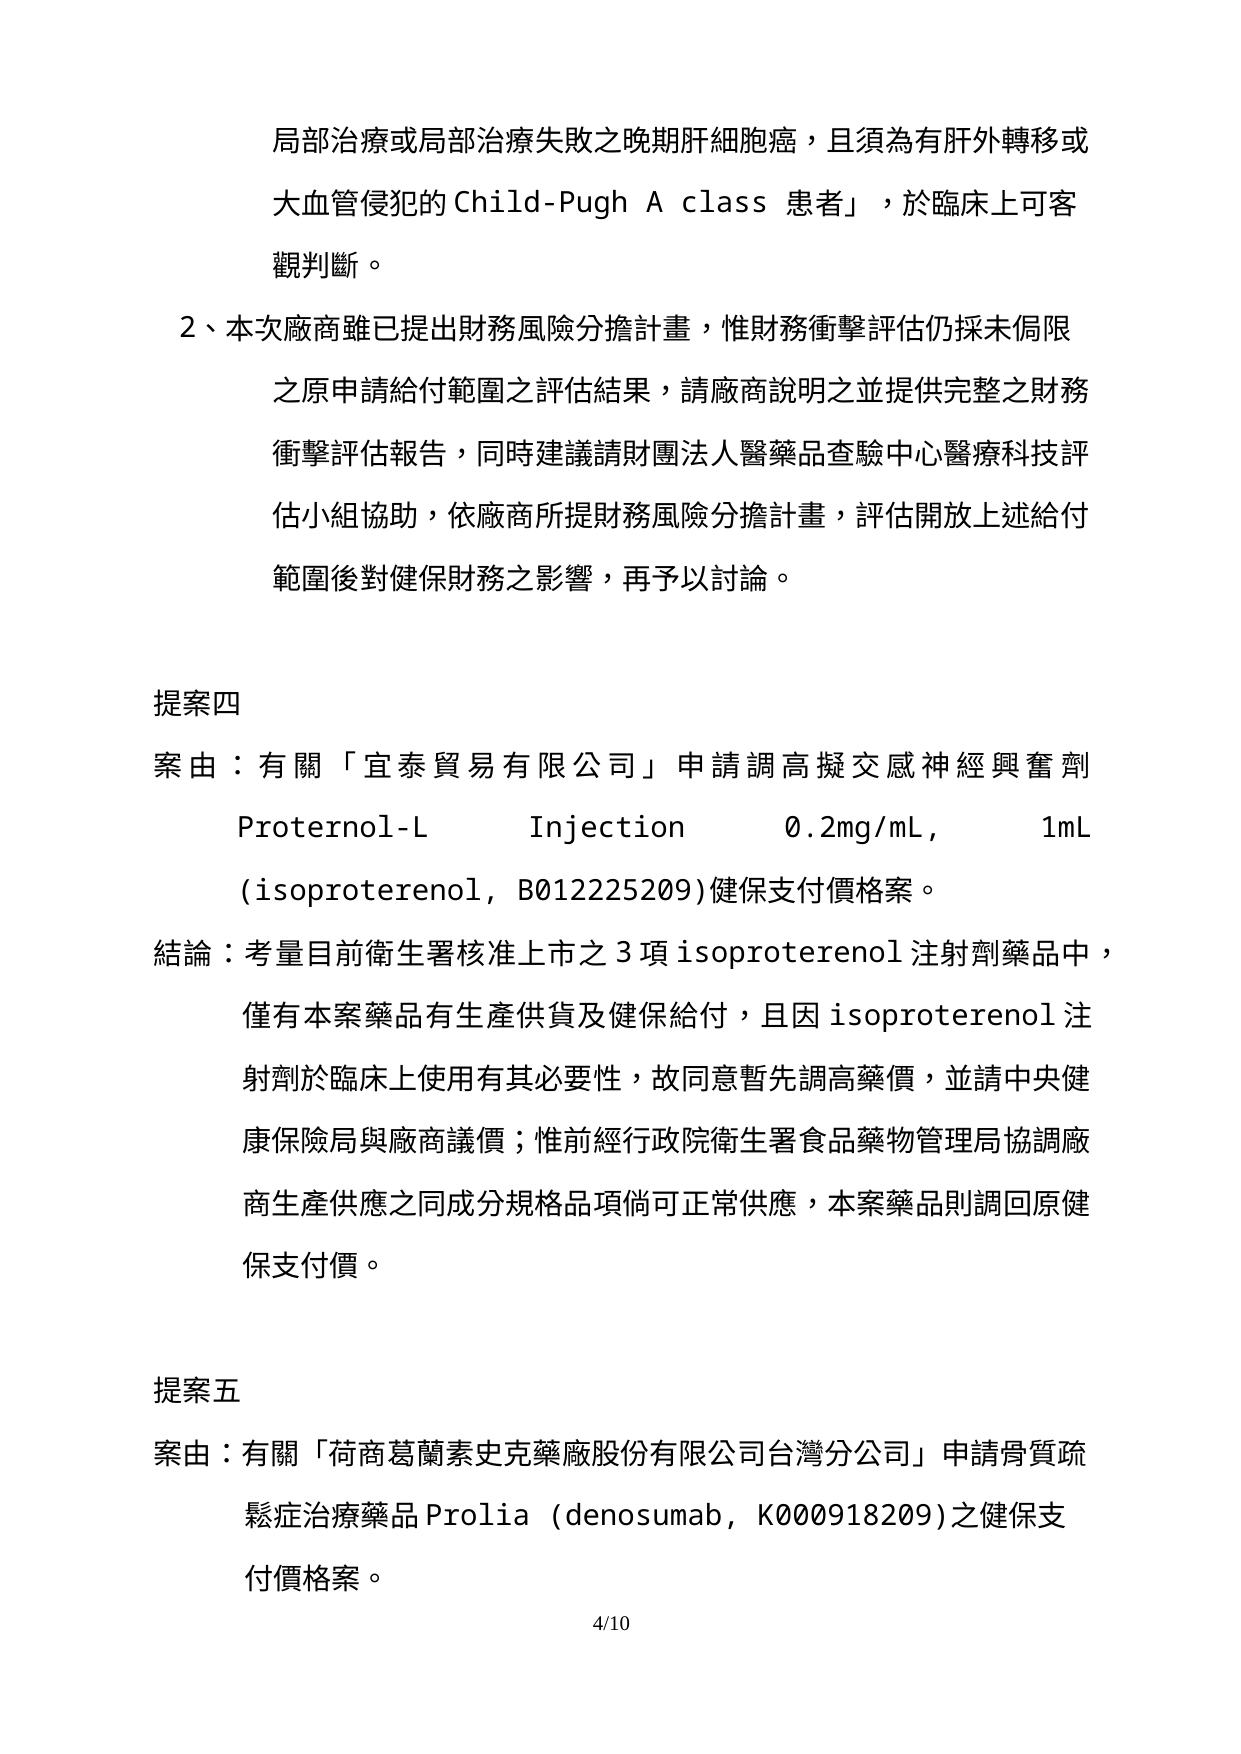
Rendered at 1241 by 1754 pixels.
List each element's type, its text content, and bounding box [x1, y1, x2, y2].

text 結論：考量目前衛生署核准上市之3項isoproterenol注射劑藥品中，僅有本案藥品有生產供貨及健保給付，且因isoproterenol注射劑於臨床上使用有其必要性，故同意暫先調高藥價，並請中央健康保險局與廠商議價；惟前經行政院衛生署食品藥物管理局協調廠商生產供應之同成分規格品項倘可正常供應，本案藥品則調回原健保支付價。 [153, 910, 1092, 1285]
text 案由：有關「荷商葛蘭素史克藥廠股份有限公司台灣分公司」申請骨質疏鬆症治療藥品Prolia (denosumab, K000918209)之健保支付價格案。 [153, 1410, 1092, 1597]
list 本次廠商雖已提出財務風險分擔計畫，惟財務衝擊評估仍採未侷限之原申請給付範圍之評估結果，請廠商說明之並提供完整之財務衝擊評估報告，同時建議請財團法人醫藥品查驗中心醫療科技評估小組協助，依廠商所提財務風險分擔計畫，評估開放上述給付範圍後對健保財務之影響，再予以討論。 [178, 285, 1092, 597]
list 局部治療或局部治療失敗之晚期肝細胞癌，且須為有肝外轉移或大血管侵犯的Child-Pugh A class 患者」，於臨床上可客觀判斷。 [178, 97, 1092, 285]
text 提案四 [153, 660, 1092, 722]
text 案由：有關「宜泰貿易有限公司」申請調高擬交感神經興奮劑Proternol-L Injection 0.2mg/mL, 1mL (isoproterenol, B012225209)健保支付價格案。 [153, 722, 1092, 910]
text 提案五 [153, 1347, 1092, 1410]
